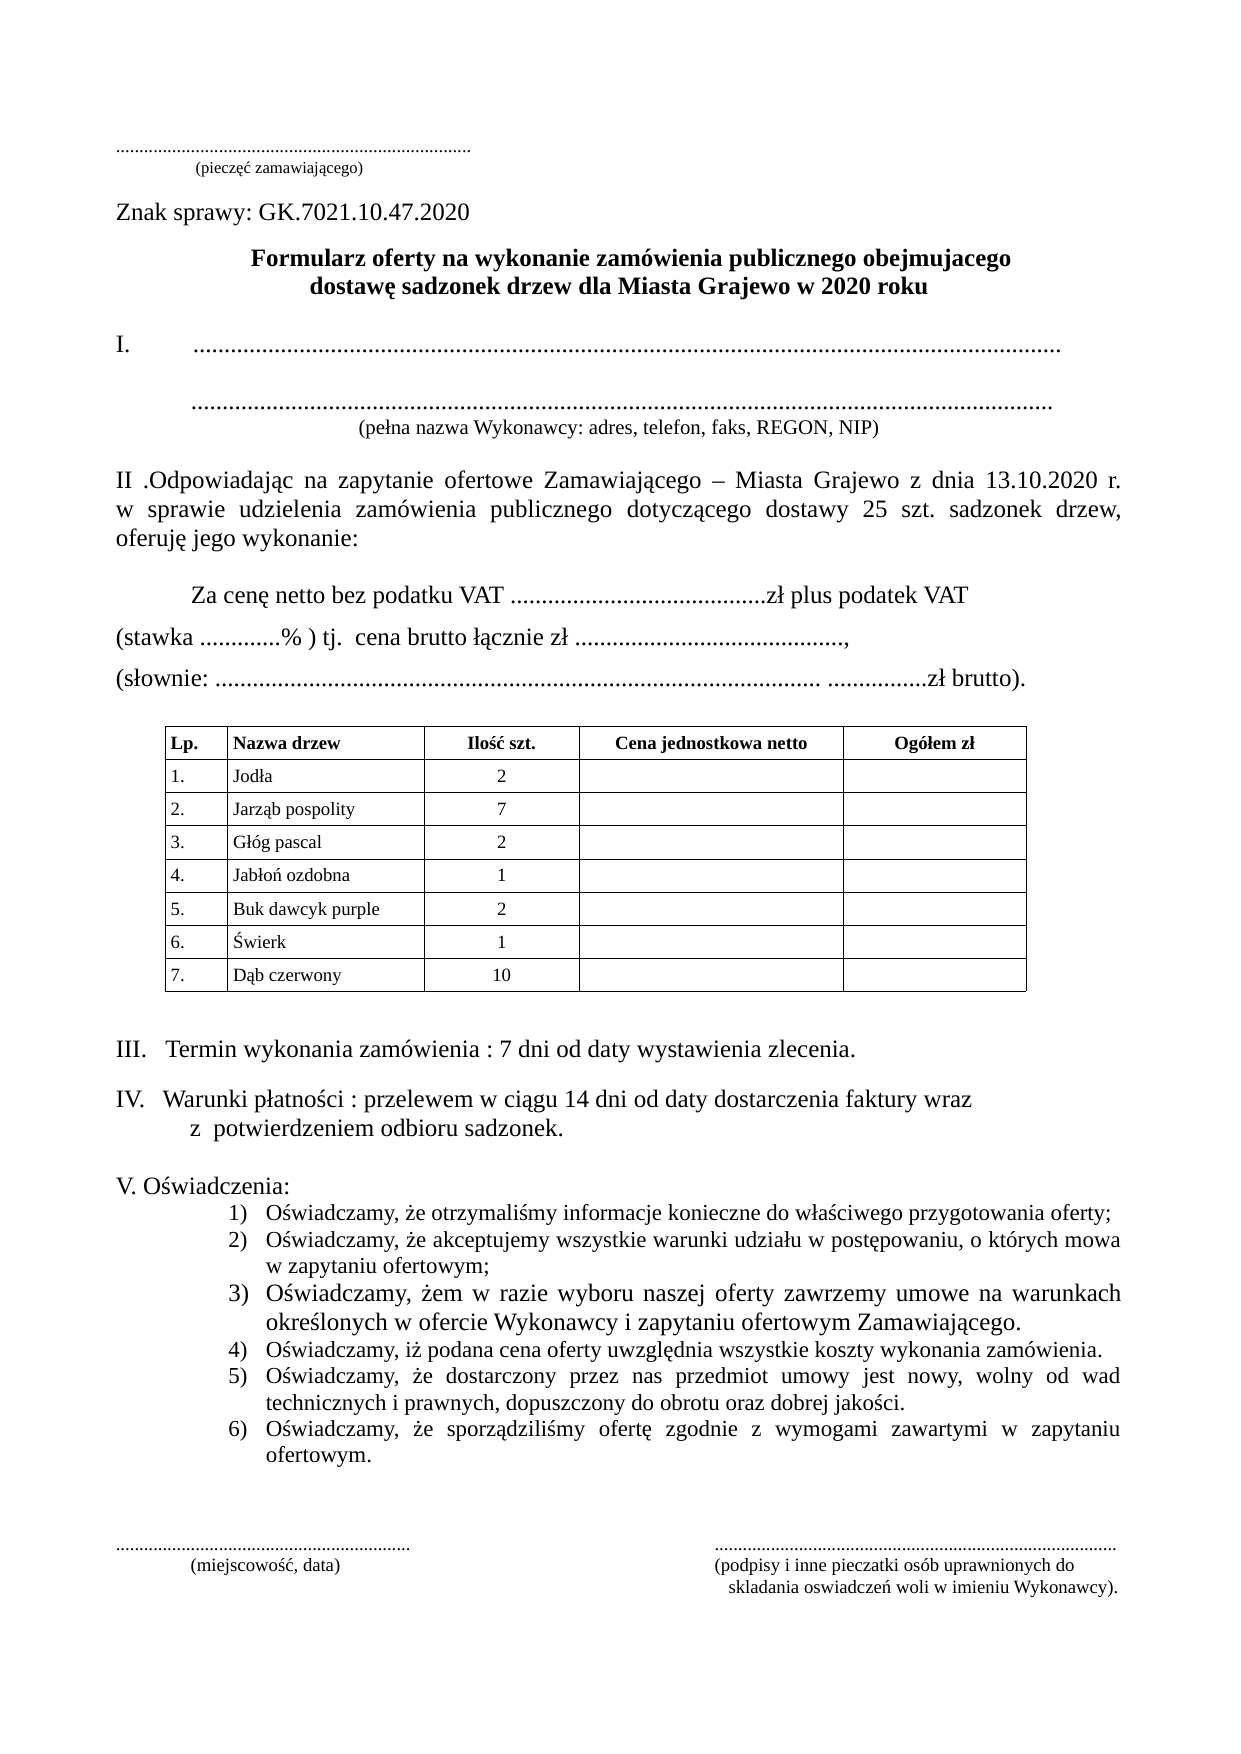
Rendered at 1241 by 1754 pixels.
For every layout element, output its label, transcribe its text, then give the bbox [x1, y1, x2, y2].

table_cell 4. [166, 860, 227, 892]
table_cell Jabłoń ozdobna [228, 860, 424, 892]
table_cell Głóg pascal [228, 826, 424, 858]
text (pieczęć zamawiającego) [116, 156, 1122, 178]
table_cell [844, 760, 1026, 792]
table_cell Jarząb pospolity [228, 793, 424, 825]
table_cell [844, 860, 1026, 892]
list Oświadczamy, że akceptujemy wszystkie warunki udziału w postępowaniu, o których mowa w zapytaniu ofertowym; [228, 1226, 1122, 1278]
text .......................................................................................................................................... [153, 386, 1122, 415]
text (słownie: ................................................................................................. ................zł brutto). [116, 663, 1122, 692]
text Znak sprawy: GK.7021.10.47.2020 [116, 197, 1122, 226]
text ............................................................................ [116, 135, 1122, 156]
table_cell [844, 926, 1026, 958]
table_cell 2 [425, 893, 579, 925]
table_cell 1. [166, 760, 227, 792]
table_cell 1 [425, 926, 579, 958]
text IV. Warunki płatności : przelewem w ciągu 14 dni od daty dostarczenia faktury wraz z potwierdzeniem odbioru sadzonek. [116, 1084, 1122, 1142]
list Oświadczamy, że sporządziliśmy ofertę zgodnie z wymogami zawartymi w zapytaniu ofertowym. [228, 1415, 1122, 1468]
list Oświadczamy, żem w razie wyboru naszej oferty zawrzemy umowe na warunkach określonych w ofercie Wykonawcy i zapytaniu ofertowym Zamawiającego. [228, 1278, 1122, 1336]
table_header Ilość szt. [425, 727, 579, 759]
table_cell Dąb czerwony [228, 959, 424, 991]
text ............................................................... ...................................................................................... [116, 1532, 1122, 1554]
text II .Odpowiadając na zapytanie ofertowe Zamawiającego – Miasta Grajewo z dnia 13.10.2020 r. w sprawie udzielenia zamówienia publicznego dotyczącego dostawy 25 szt. sadzonek drzew, oferuję jego wykonanie: [116, 466, 1122, 552]
table_cell [580, 760, 843, 792]
table_cell Jodła [228, 760, 424, 792]
text V. Oświadczenia: [116, 1171, 1122, 1199]
table_header Nazwa drzew [228, 727, 424, 759]
table_cell 5. [166, 893, 227, 925]
table_cell 3. [166, 826, 227, 858]
table_header Lp. [166, 727, 227, 759]
table_cell 2 [425, 760, 579, 792]
text (pełna nazwa Wykonawcy: adres, telefon, faks, REGON, NIP) [116, 415, 1122, 439]
table_cell 7 [425, 793, 579, 825]
table_cell Buk dawcyk purple [228, 893, 424, 925]
table_cell 2. [166, 793, 227, 825]
table_cell Świerk [228, 926, 424, 958]
table_cell [844, 793, 1026, 825]
table_cell [580, 959, 843, 991]
text dostawę sadzonek drzew dla Miasta Grajewo w 2020 roku [116, 271, 1122, 300]
table_cell [580, 826, 843, 858]
text Formularz oferty na wykonanie zamówienia publicznego obejmujacego [116, 243, 1122, 271]
table_cell [580, 860, 843, 892]
table_header Cena jednostkowa netto [580, 727, 843, 759]
list Oświadczamy, że dostarczony przez nas przedmiot umowy jest nowy, wolny od wad technicznych i prawnych, dopuszczony do obrotu oraz dobrej jakości. [228, 1362, 1122, 1415]
text (stawka .............% ) tj. cena brutto łącznie zł ..........................................., [116, 622, 1122, 651]
table_cell [844, 893, 1026, 925]
table_cell [580, 926, 843, 958]
text (miejscowość, data) (podpisy i inne pieczatki osób uprawnionych do [116, 1554, 1122, 1576]
table_cell 6. [166, 926, 227, 958]
table_cell [844, 959, 1026, 991]
table_cell 7. [166, 959, 227, 991]
list Oświadczamy, iż podana cena oferty uwzględnia wszystkie koszty wykonania zamówienia. [228, 1336, 1122, 1362]
table_cell 2 [425, 826, 579, 858]
text skladania oswiadczeń woli w imieniu Wykonawcy). [116, 1576, 1122, 1597]
text I. ........................................................................................................................................... [116, 329, 1122, 358]
table_cell [844, 826, 1026, 858]
text Za cenę netto bez podatku VAT .........................................zł plus podatek VAT [153, 581, 1122, 609]
table_header Ogółem zł [844, 727, 1026, 759]
table_cell 1 [425, 860, 579, 892]
table_cell [580, 793, 843, 825]
table_cell 10 [425, 959, 579, 991]
text III. Termin wykonania zamówienia : 7 dni od daty wystawienia zlecenia. [116, 1034, 1122, 1063]
table_cell [580, 893, 843, 925]
list Oświadczamy, że otrzymaliśmy informacje konieczne do właściwego przygotowania oferty; [228, 1199, 1122, 1226]
